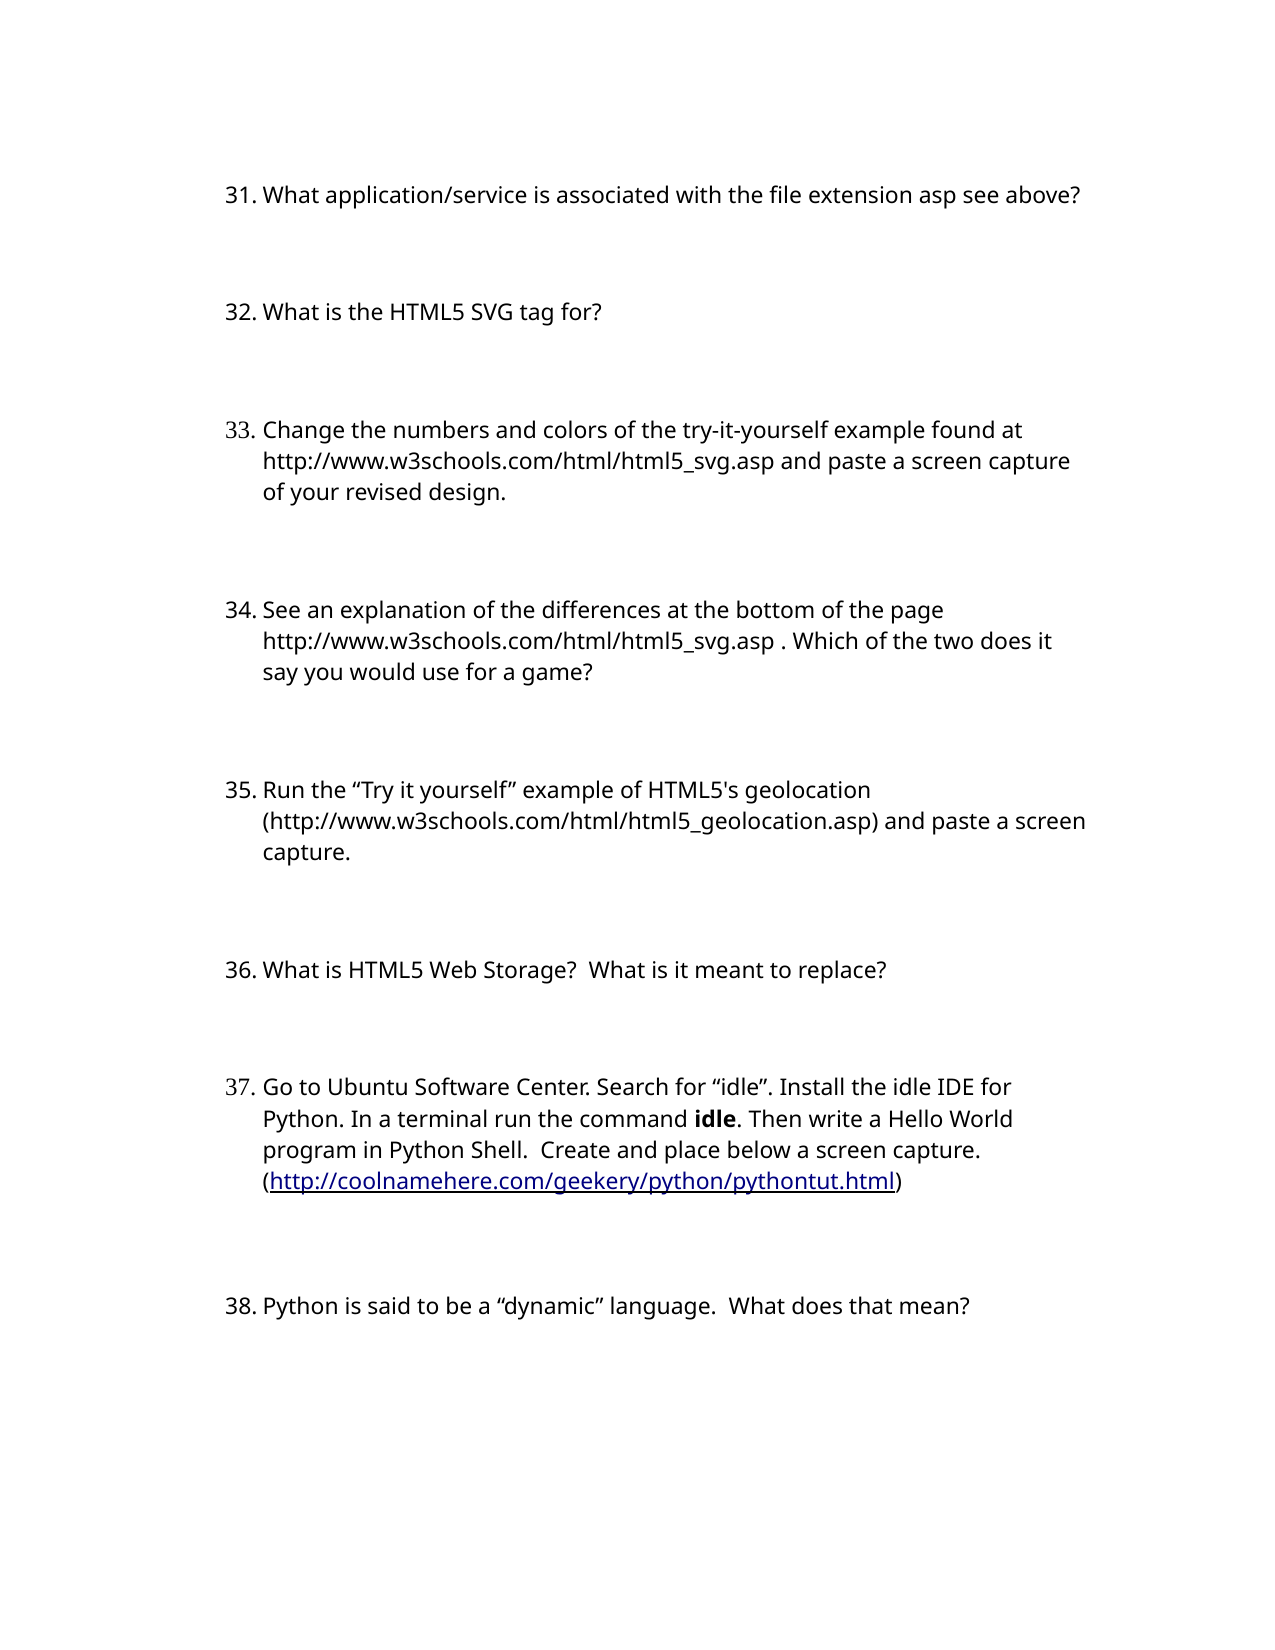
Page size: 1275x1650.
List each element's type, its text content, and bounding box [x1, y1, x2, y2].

list What application/service is associated with the file extension asp see above? [225, 179, 1087, 210]
list Go to Ubuntu Software Center. Search for “idle”. Install the idle IDE for Python. In a terminal run the command idle. Then write a Hello World program in Python Shell. Create and place below a screen capture. (http://coolnamehere.com/geekery/python/pythontut.html) [225, 1071, 1087, 1196]
list Change the numbers and colors of the try-it-yourself example found at http://www.w3schools.com/html/html5_svg.asp and paste a screen capture of your revised design. [225, 414, 1087, 507]
list See an explanation of the differences at the bottom of the page http://www.w3schools.com/html/html5_svg.asp . Which of the two does it say you would use for a game? [225, 594, 1087, 687]
list What is HTML5 Web Storage? What is it meant to replace? [225, 954, 1087, 985]
list Python is said to be a “dynamic” language. What does that mean? [225, 1290, 1087, 1321]
list Run the “Try it yourself” example of HTML5's geolocation (http://www.w3schools.com/html/html5_geolocation.asp) and paste a screen capture. [225, 774, 1087, 867]
list What is the HTML5 SVG tag for? [225, 296, 1087, 327]
